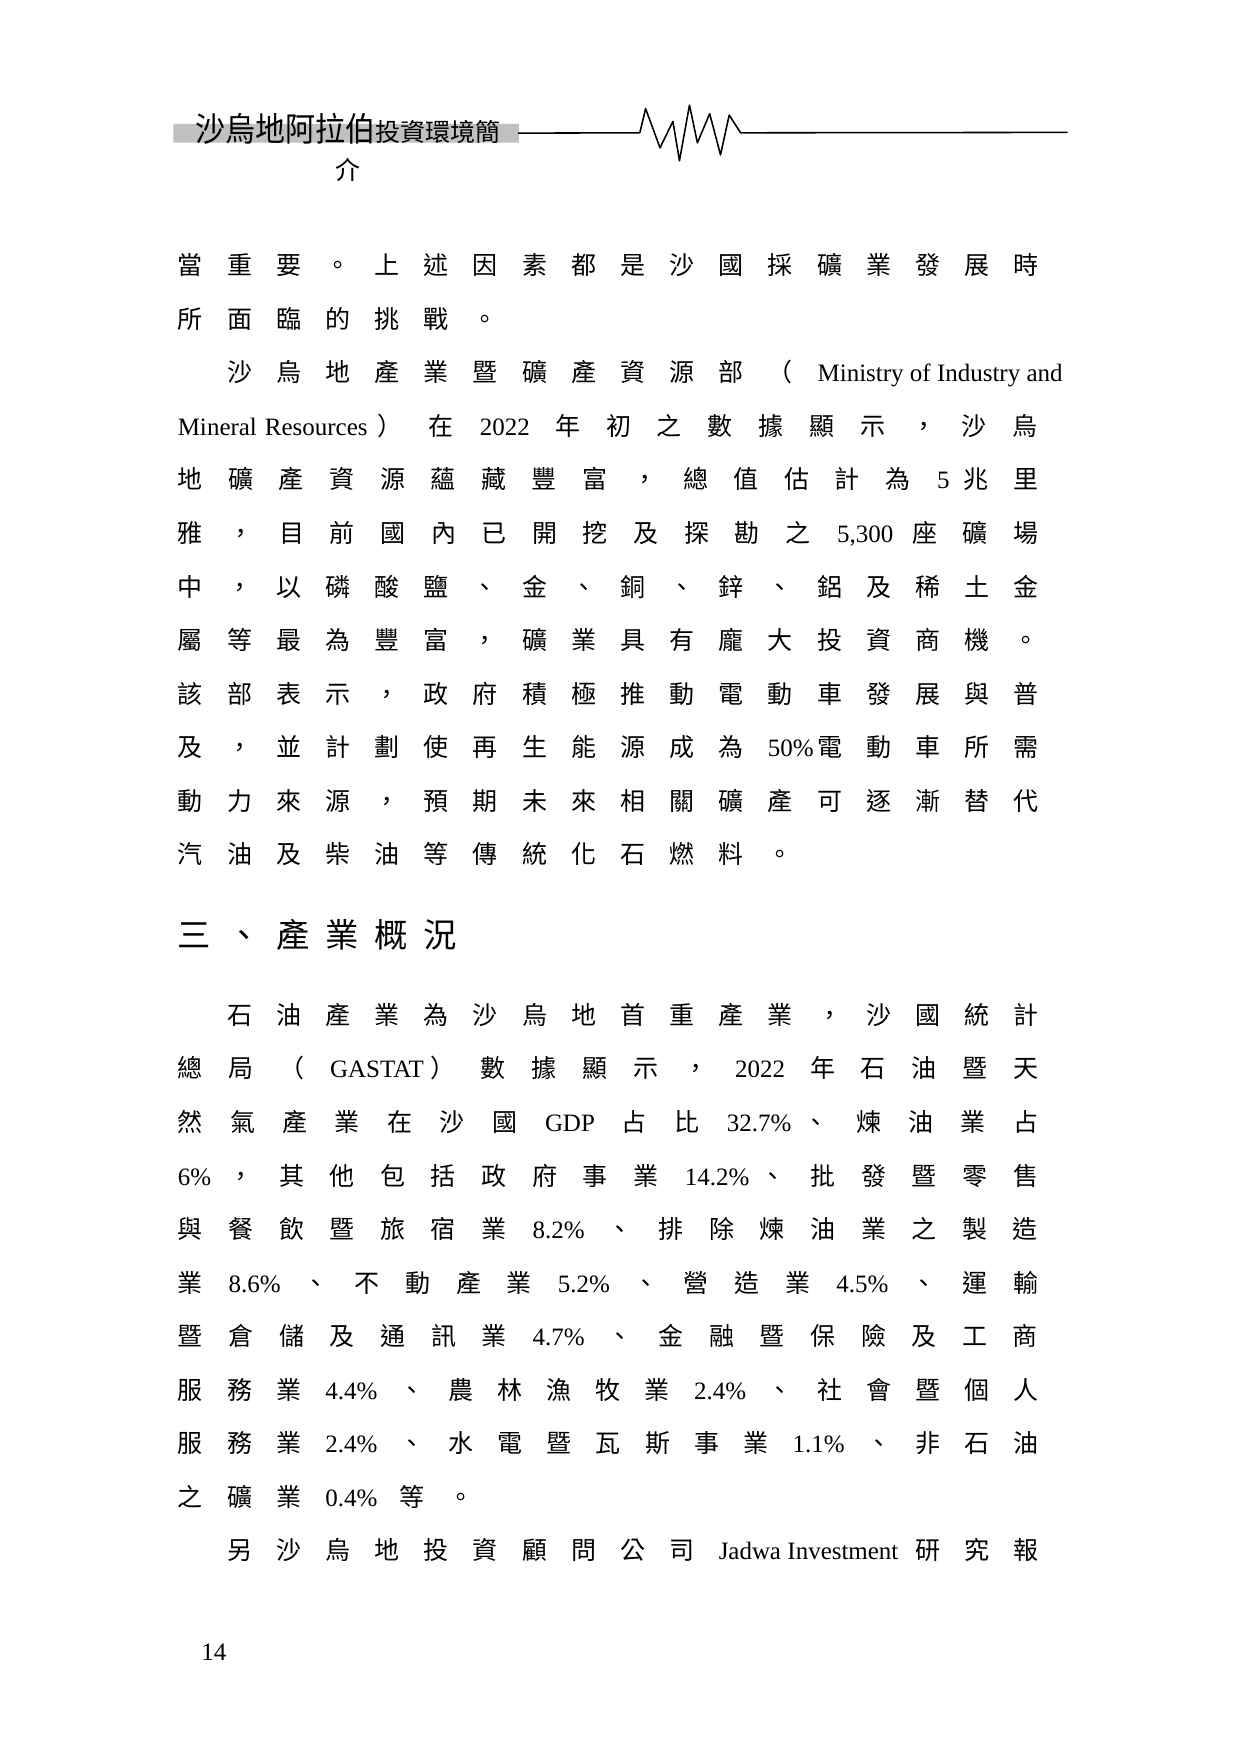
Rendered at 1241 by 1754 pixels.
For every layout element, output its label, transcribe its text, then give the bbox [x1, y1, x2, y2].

text 沙烏地產業暨礦產資源部（Ministry of Industry and Mineral Resources）在2022年初之數據顯示，沙烏地礦產資源蘊藏豐富，總值估計為5兆里雅，目前國內已開挖及探勘之5,300座礦場中，以磷酸鹽、金、銅、鋅、鋁及稀土金屬等最為豐富，礦業具有龐大投資商機。該部表示，政府積極推動電動車發展與普及，並計劃使再生能源成為50%電動車所需動力來源，預期未來相關礦產可逐漸替代汽油及柴油等傳統化石燃料。 [178, 344, 1063, 880]
text 另沙烏地投資顧問公司Jadwa Investment研究報告顯示，2022年石油產業占沙國40%國內生產毛額（GDP）、非石油產業則占44%GDP、政府事業占13%。其中，以非石油產業GDP單獨計，包括批發零售業占21%、非石油製造業占19.8%、運輸及通訊業占12.3%、不動產業占11.6%、金融保險業占10.1%、營造業占9.1%、社會服務業占6.3%、農業占6.1%、水電暨瓦斯事業占2.7%、非石油礦業占1%等，產業概況分析如次（詳附表）： [178, 1522, 1063, 1576]
text 石油產業為沙烏地首重產業，沙國統計總局（GASTAT）數據顯示，2022年石油暨天然氣產業在沙國GDP占比32.7%、煉油業占6%，其他包括政府事業14.2%、批發暨零售與餐飲暨旅宿業8.2%、排除煉油業之製造業8.6%、不動產業5.2%、營造業4.5%、運輸暨倉儲及通訊業4.7%、金融暨保險及工商服務業4.4%、農林漁牧業2.4%、社會暨個人服務業2.4%、水電暨瓦斯事業1.1%、非石油之礦業0.4%等。 [178, 987, 1063, 1522]
text 當重要。上述因素都是沙國採礦業發展時所面臨的挑戰。 [178, 237, 1063, 344]
text 三、產業概況 [178, 906, 1063, 960]
